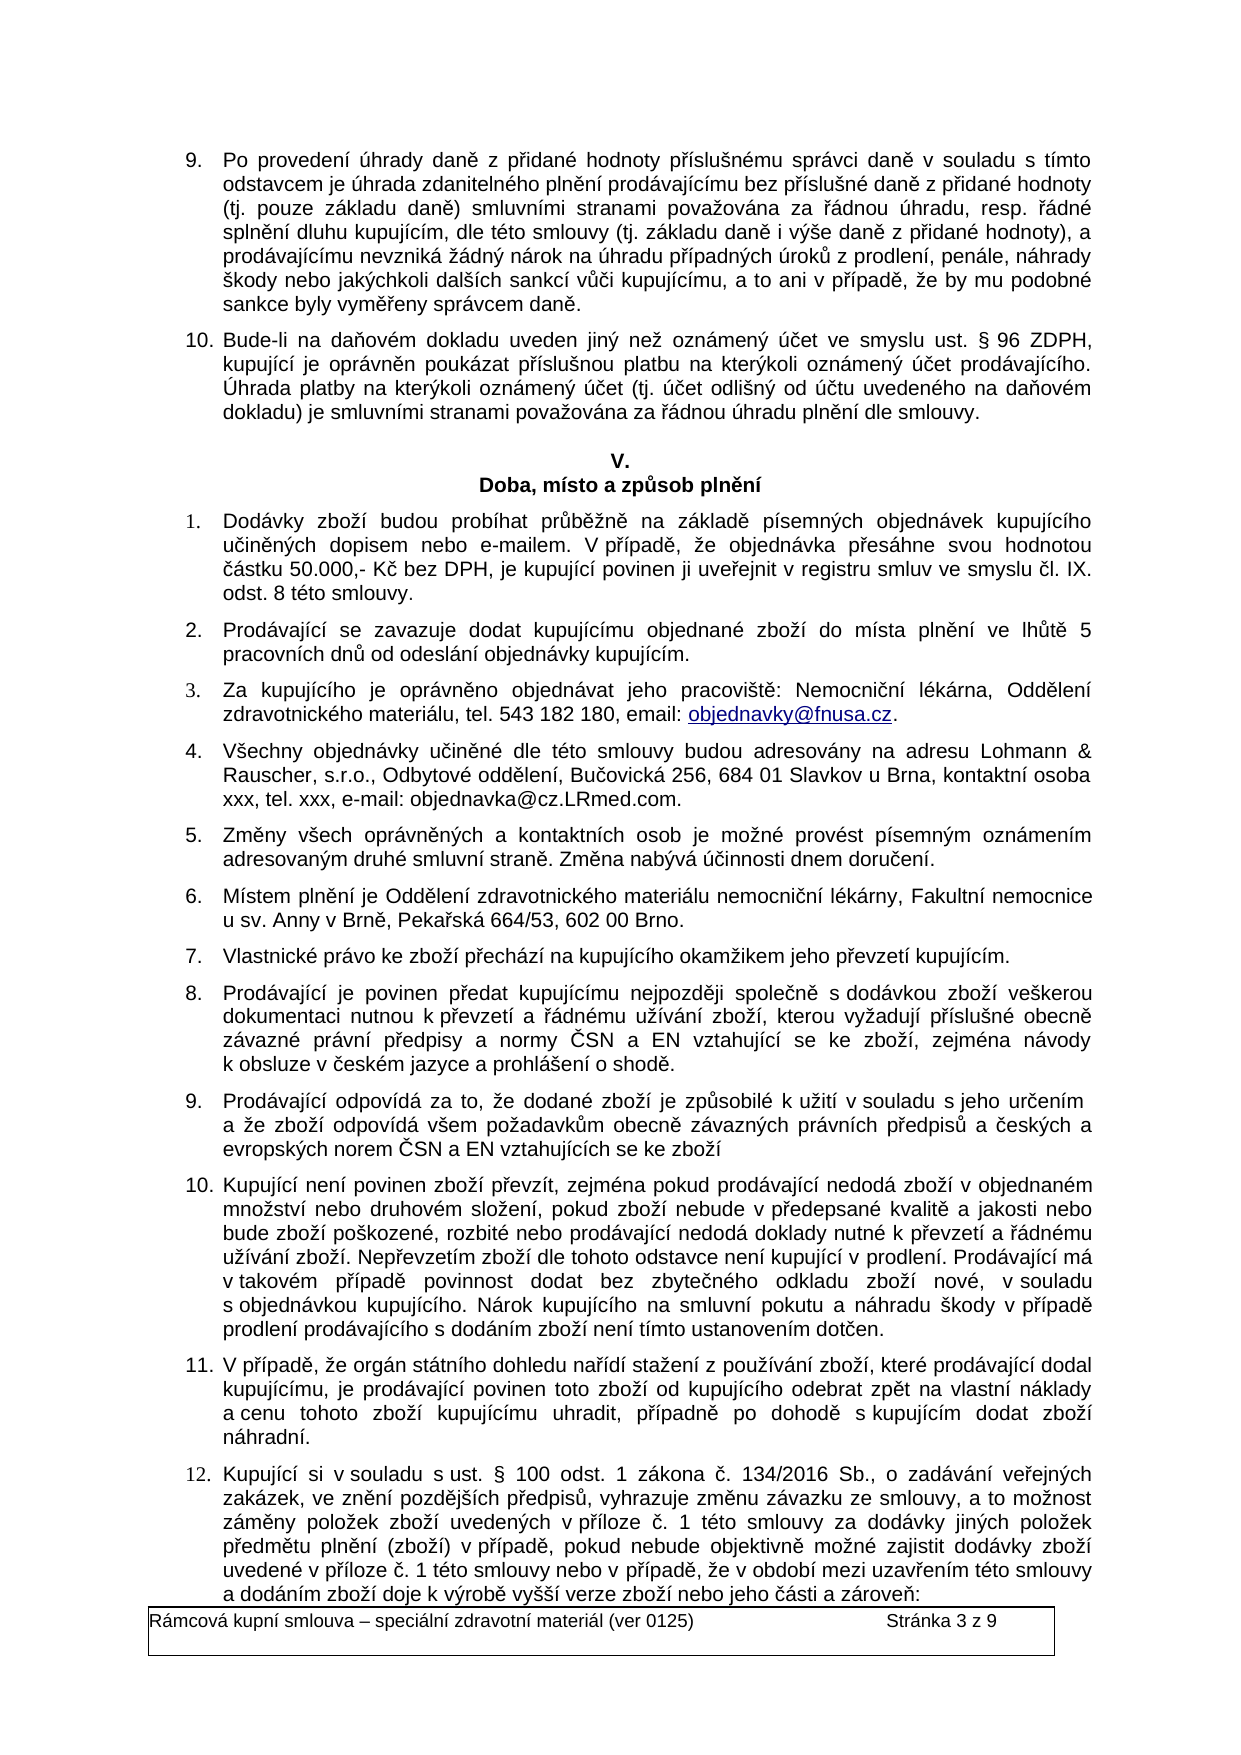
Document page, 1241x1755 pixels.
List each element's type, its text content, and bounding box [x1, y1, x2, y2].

list Všechny objednávky učiněné dle této smlouvy budou adresovány na adresu Lohmann & Rauscher, s.r.o., Odbytové oddělení, Bučovická 256, 684 01 Slavkov u Brna, kontaktní osoba xxx, tel. xxx, e-mail: objednavka@cz.LRmed.com. [185, 739, 1093, 811]
list Vlastnické právo ke zboží přechází na kupujícího okamžikem jeho převzetí kupujícím. [185, 944, 1093, 968]
subtitle Doba, místo a způsob plnění [148, 473, 1093, 497]
list Bude-li na daňovém dokladu uveden jiný než oznámený účet ve smyslu ust. § 96 ZDPH, kupující je oprávněn poukázat příslušnou platbu na kterýkoli oznámený účet prodávajícího. Úhrada platby na kterýkoli oznámený účet (tj. účet odlišný od účtu uvedeného na daňovém dokladu) je smluvními stranami považována za řádnou úhradu plnění dle smlouvy. [185, 328, 1093, 424]
list Po provedení úhrady daně z přidané hodnoty příslušnému správci daně v souladu s tímto odstavcem je úhrada zdanitelného plnění prodávajícímu bez příslušné daně z přidané hodnoty (tj. pouze základu daně) smluvními stranami považována za řádnou úhradu, resp. řádné splnění dluhu kupujícím, dle této smlouvy (tj. základu daně i výše daně z přidané hodnoty), a prodávajícímu nevzniká žádný nárok na úhradu případných úroků z prodlení, penále, náhrady škody nebo jakýchkoli dalších sankcí vůči kupujícímu, a to ani v případě, že by mu podobné sankce byly vyměřeny správcem daně. [185, 148, 1093, 315]
list Kupující není povinen zboží převzít, zejména pokud prodávající nedodá zboží v objednaném množství nebo druhovém složení, pokud zboží nebude v předepsané kvalitě a jakosti nebo bude zboží poškozené, rozbité nebo prodávající nedodá doklady nutné k převzetí a řádnému užívání zboží. Nepřevzetím zboží dle tohoto odstavce není kupující v prodlení. Prodávající má v takovém případě povinnost dodat bez zbytečného odkladu zboží nové, v souladu s objednávkou kupujícího. Nárok kupujícího na smluvní pokutu a náhradu škody v případě prodlení prodávajícího s dodáním zboží není tímto ustanovením dotčen. [185, 1173, 1093, 1341]
list Změny všech oprávněných a kontaktních osob je možné provést písemným oznámením adresovaným druhé smluvní straně. Změna nabývá účinnosti dnem doručení. [185, 823, 1093, 871]
list V případě, že orgán státního dohledu nařídí stažení z používání zboží, které prodávající dodal kupujícímu, je prodávající povinen toto zboží od kupujícího odebrat zpět na vlastní náklady a cenu tohoto zboží kupujícímu uhradit, případně po dohodě s kupujícím dodat zboží náhradní. [185, 1353, 1093, 1449]
list Kupující si v souladu s ust. § 100 odst. 1 zákona č. 134/2016 Sb., o zadávání veřejných zakázek, ve znění pozdějších předpisů, vyhrazuje změnu závazku ze smlouvy, a to možnost záměny položek zboží uvedených v příloze č. 1 této smlouvy za dodávky jiných položek předmětu plnění (zboží) v případě, pokud nebude objektivně možné zajistit dodávky zboží uvedené v příloze č. 1 této smlouvy nebo v případě, že v období mezi uzavřením této smlouvy a dodáním zboží doje k výrobě vyšší verze zboží nebo jeho části a zároveň: [185, 1462, 1093, 1606]
list Za kupujícího je oprávněno objednávat jeho pracoviště: Nemocniční lékárna, Oddělení zdravotnického materiálu, tel. 543 182 180, email: objednavky@fnusa.cz. [185, 678, 1093, 726]
list Dodávky zboží budou probíhat průběžně na základě písemných objednávek kupujícího učiněných dopisem nebo e-mailem. V případě, že objednávka přesáhne svou hodnotou částku 50.000,- Kč bez DPH, je kupující povinen ji uveřejnit v registru smluv ve smyslu čl. IX. odst. 8 této smlouvy. [185, 509, 1093, 605]
list Prodávající se zavazuje dodat kupujícímu objednané zboží do místa plnění ve lhůtě 5 pracovních dnů od odeslání objednávky kupujícím. [185, 618, 1093, 666]
list Prodávající odpovídá za to, že dodané zboží je způsobilé k užití v souladu s jeho určením a že zboží odpovídá všem požadavkům obecně závazných právních předpisů a českých a evropských norem ČSN a EN vztahujících se ke zboží [185, 1089, 1093, 1161]
text V. [148, 449, 1093, 473]
list Místem plnění je Oddělení zdravotnického materiálu nemocniční lékárny, Fakultní nemocnice u sv. Anny v Brně, Pekařská 664/53, 602 00 Brno. [185, 883, 1093, 931]
list Prodávající je povinen předat kupujícímu nejpozději společně s dodávkou zboží veškerou dokumentaci nutnou k převzetí a řádnému užívání zboží, kterou vyžadují příslušné obecně závazné právní předpisy a normy ČSN a EN vztahující se ke zboží, zejména návody k obsluze v českém jazyce a prohlášení o shodě. [185, 980, 1093, 1076]
